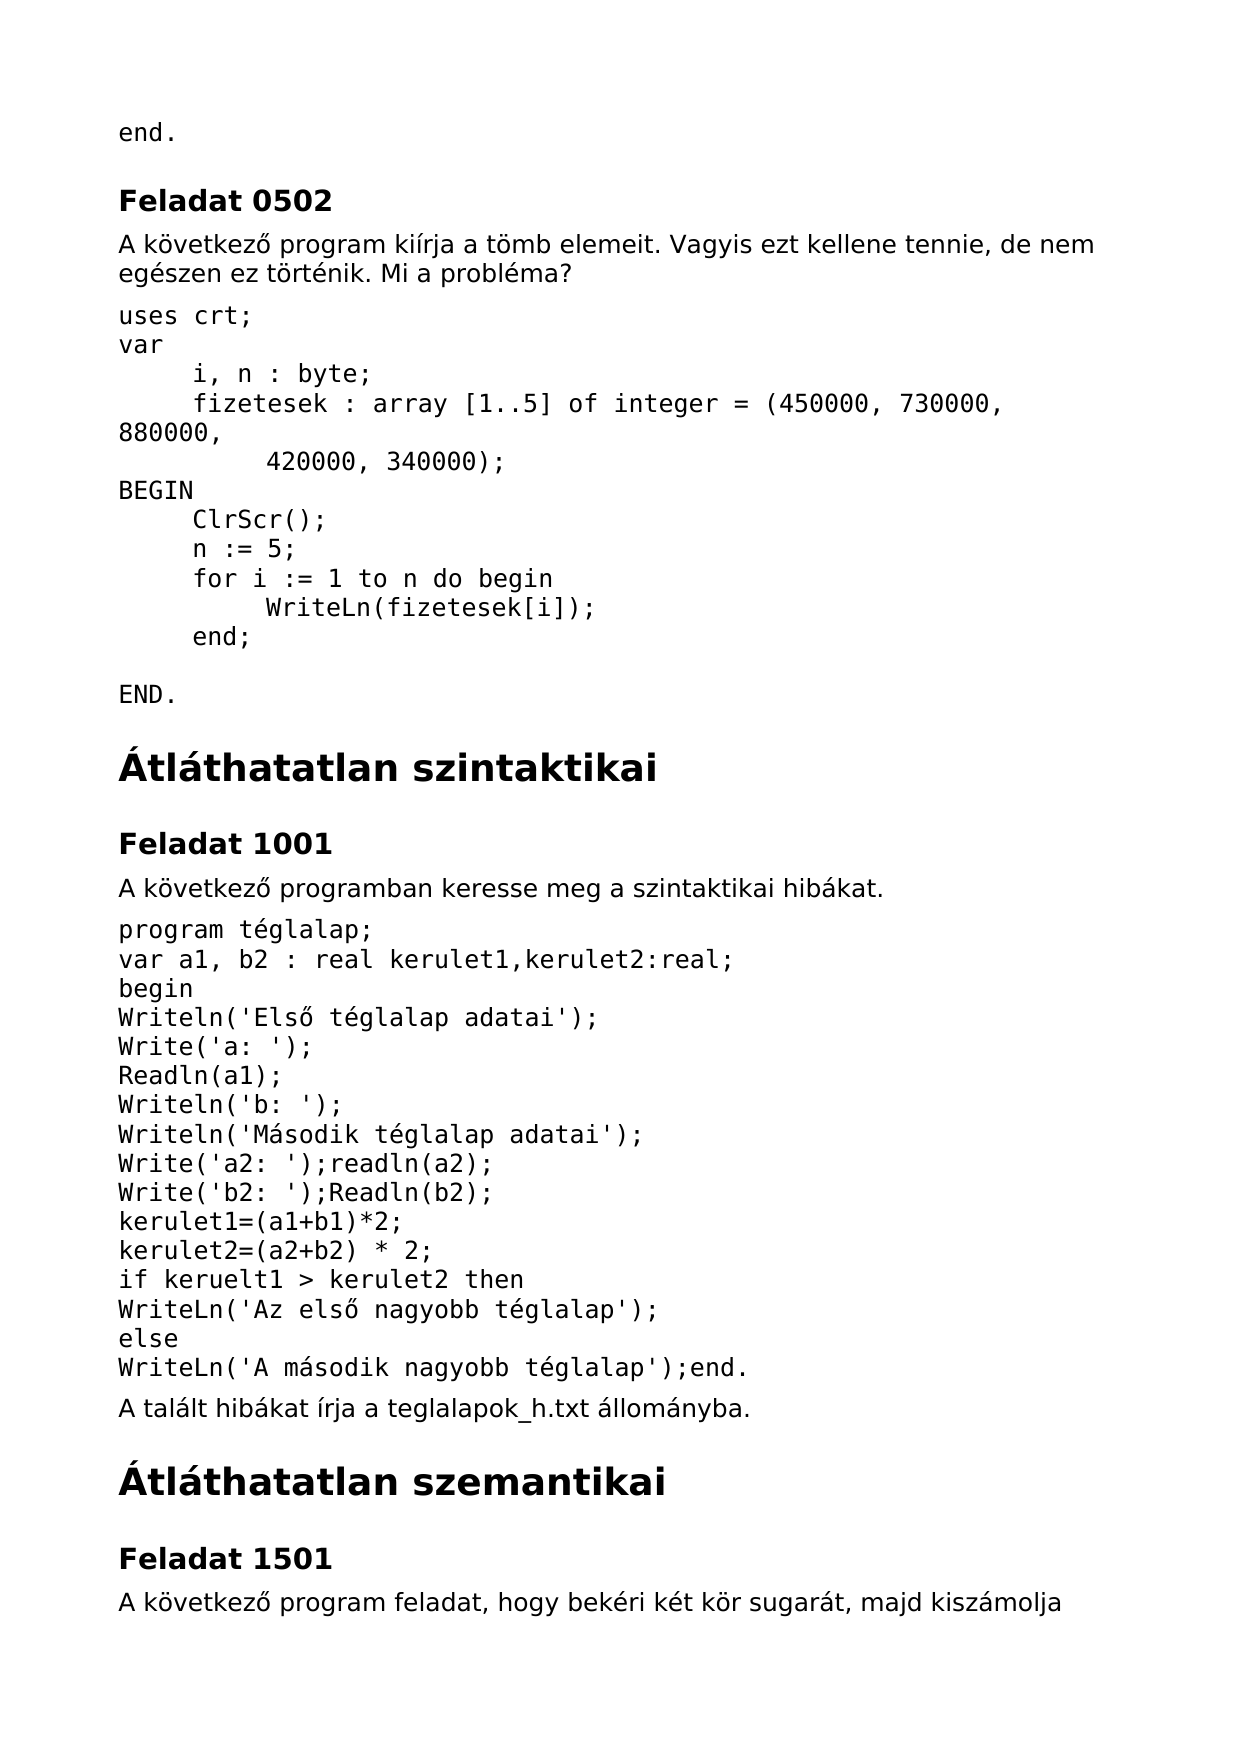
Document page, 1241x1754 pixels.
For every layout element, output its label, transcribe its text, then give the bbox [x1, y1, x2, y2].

text A következő program kiírja a tömb elemeit. Vagyis ezt kellene tennie, de nem egészen ez történik. Mi a probléma? [118, 231, 1122, 289]
text A talált hibákat írja a teglalapok_h.txt állományba. [118, 1394, 1122, 1423]
text uses crt; var i, n : byte; fizetesek : array [1..5] of integer = (450000, 730000, 880000, 420000, 340000); BEGIN ClrScr(); n := 5; for i := 1 to n do begin WriteLn(fizetesek[i]); end; END. [118, 301, 1122, 710]
text A következő program feladat, hogy bekéri két kör sugarát, majd kiszámolja [118, 1588, 1122, 1618]
subtitle Feladat 0502 [118, 184, 1122, 218]
subtitle Feladat 1501 [118, 1542, 1122, 1576]
subtitle Feladat 1001 [118, 828, 1122, 862]
text program téglalap; var a1, b2 : real kerulet1,kerulet2:real; begin Writeln('Első téglalap adatai'); Write('a: '); Readln(a1); Writeln('b: '); Writeln('Második téglalap adatai'); Write('a2: ');readln(a2); Write('b2: ');Readln(b2); kerulet1=(a1+b1)*2; kerulet2=(a2+b2) * 2; if keruelt1 > kerulet2 then WriteLn('Az első nagyobb téglalap'); else WriteLn('A második nagyobb téglalap');end. [118, 916, 1122, 1382]
text A következő programban keresse meg a szintaktikai hibákat. [118, 874, 1122, 903]
subtitle Átláthatatlan szemantikai [118, 1461, 1122, 1504]
subtitle Átláthatatlan szintaktikai [118, 746, 1122, 790]
text end. [118, 118, 1122, 147]
